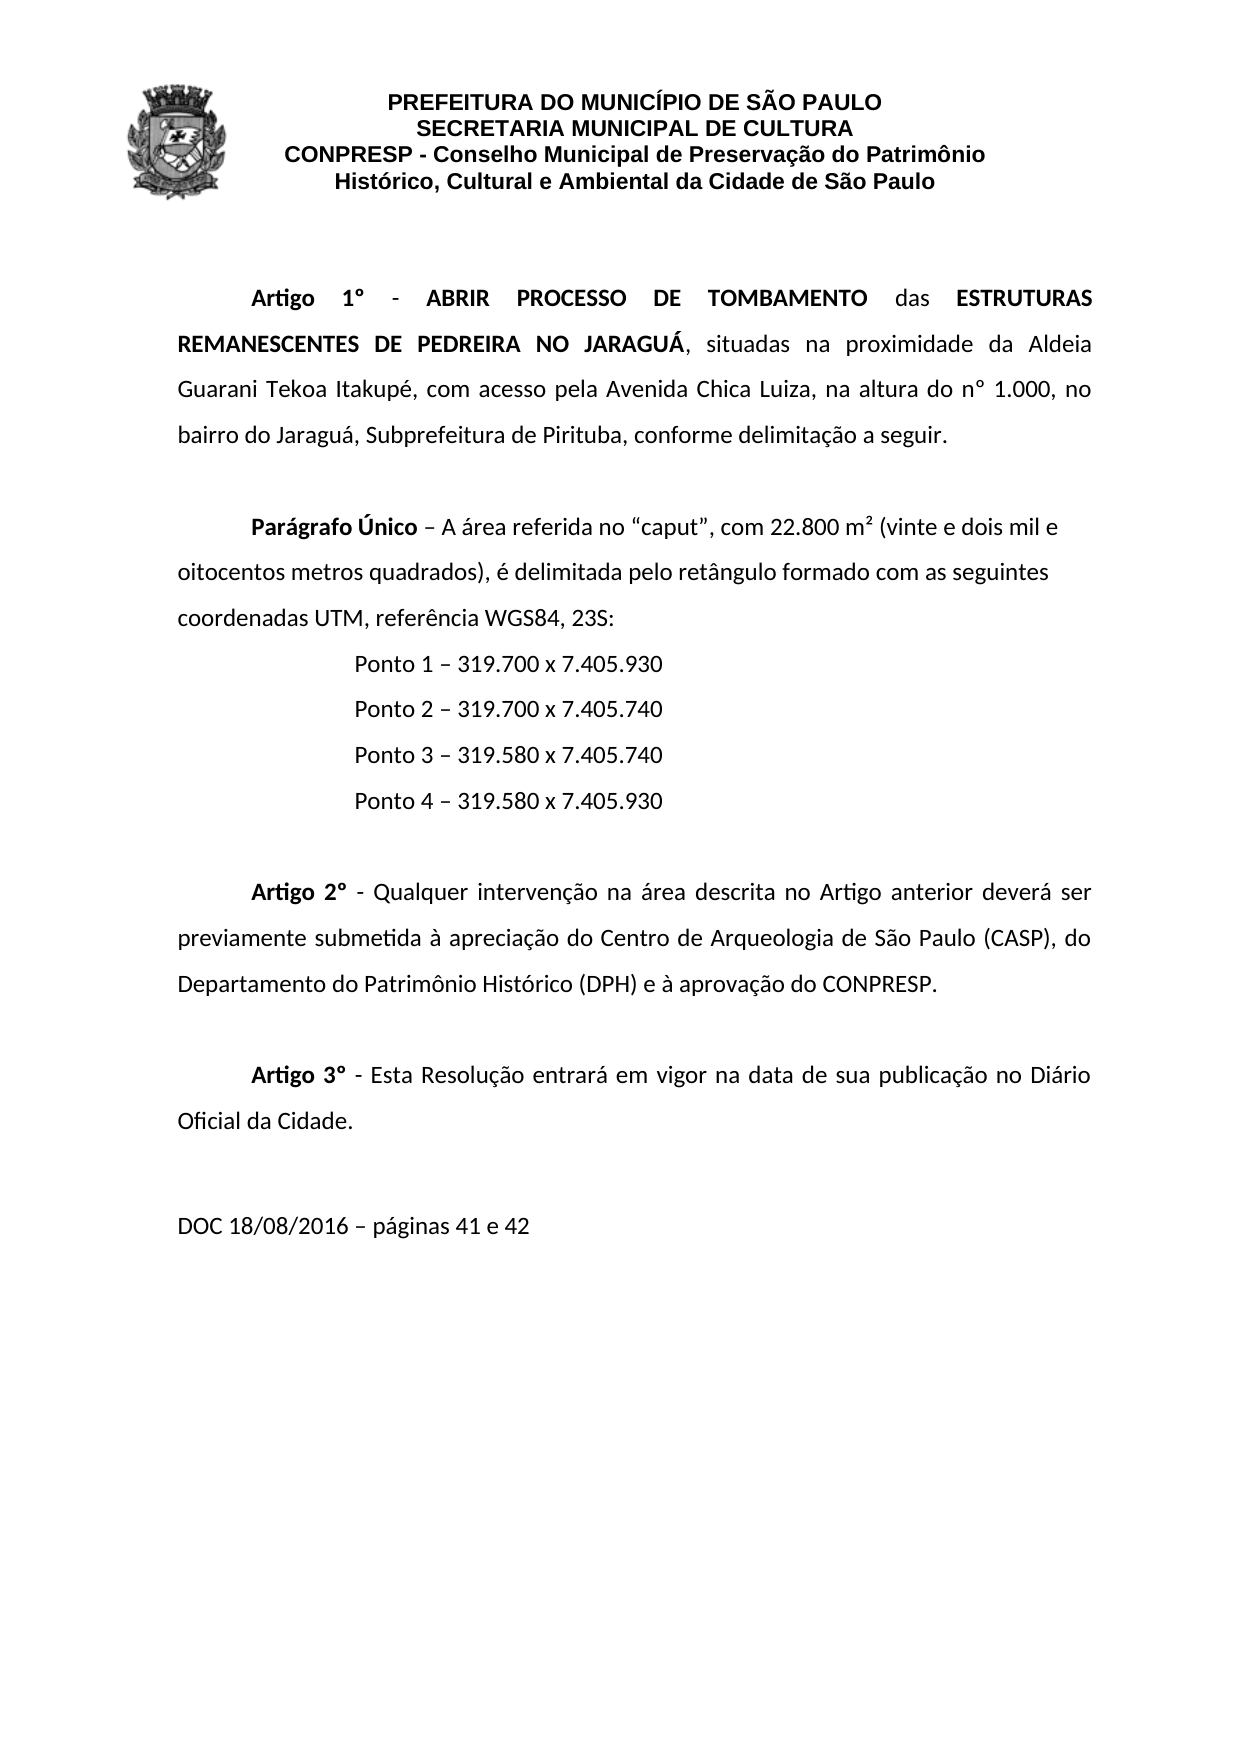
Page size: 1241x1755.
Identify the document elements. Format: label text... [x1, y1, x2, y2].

text DOC 18/08/2016 – páginas 41 e 42 [177, 1210, 1093, 1241]
text Artigo 1º - ABRIR PROCESSO DE TOMBAMENTO das estruturas remanescentes de pedreira no Jaraguá, situadas na proximidade da Aldeia Guarani Tekoa Itakupé, com acesso pela Avenida Chica Luiza, na altura do nº 1.000, no bairro do Jaraguá, Subprefeitura de Pirituba, conforme delimitação a seguir. [177, 282, 1093, 450]
text Artigo 3º - Esta Resolução entrará em vigor na data de sua publicação no Diário Oficial da Cidade. [177, 1059, 1093, 1136]
text Ponto 1 – 319.700 x 7.405.930 [177, 648, 1093, 678]
text Artigo 2º - Qualquer intervenção na área descrita no Artigo anterior deverá ser previamente submetida à apreciação do Centro de Arqueologia de São Paulo (CASP), do Departamento do Patrimônio Histórico (DPH) e à aprovação do CONPRESP. [177, 876, 1093, 998]
text Parágrafo Único – A área referida no “caput”, com 22.800 m² (vinte e dois mil e oitocentos metros quadrados), é delimitada pelo retângulo formado com as seguintes coordenadas UTM, referência WGS84, 23S: [177, 511, 1093, 633]
text Ponto 3 – 319.580 x 7.405.740 [177, 739, 1093, 770]
text Ponto 2 – 319.700 x 7.405.740 [177, 693, 1093, 724]
text Ponto 4 – 319.580 x 7.405.930 [177, 785, 1093, 816]
